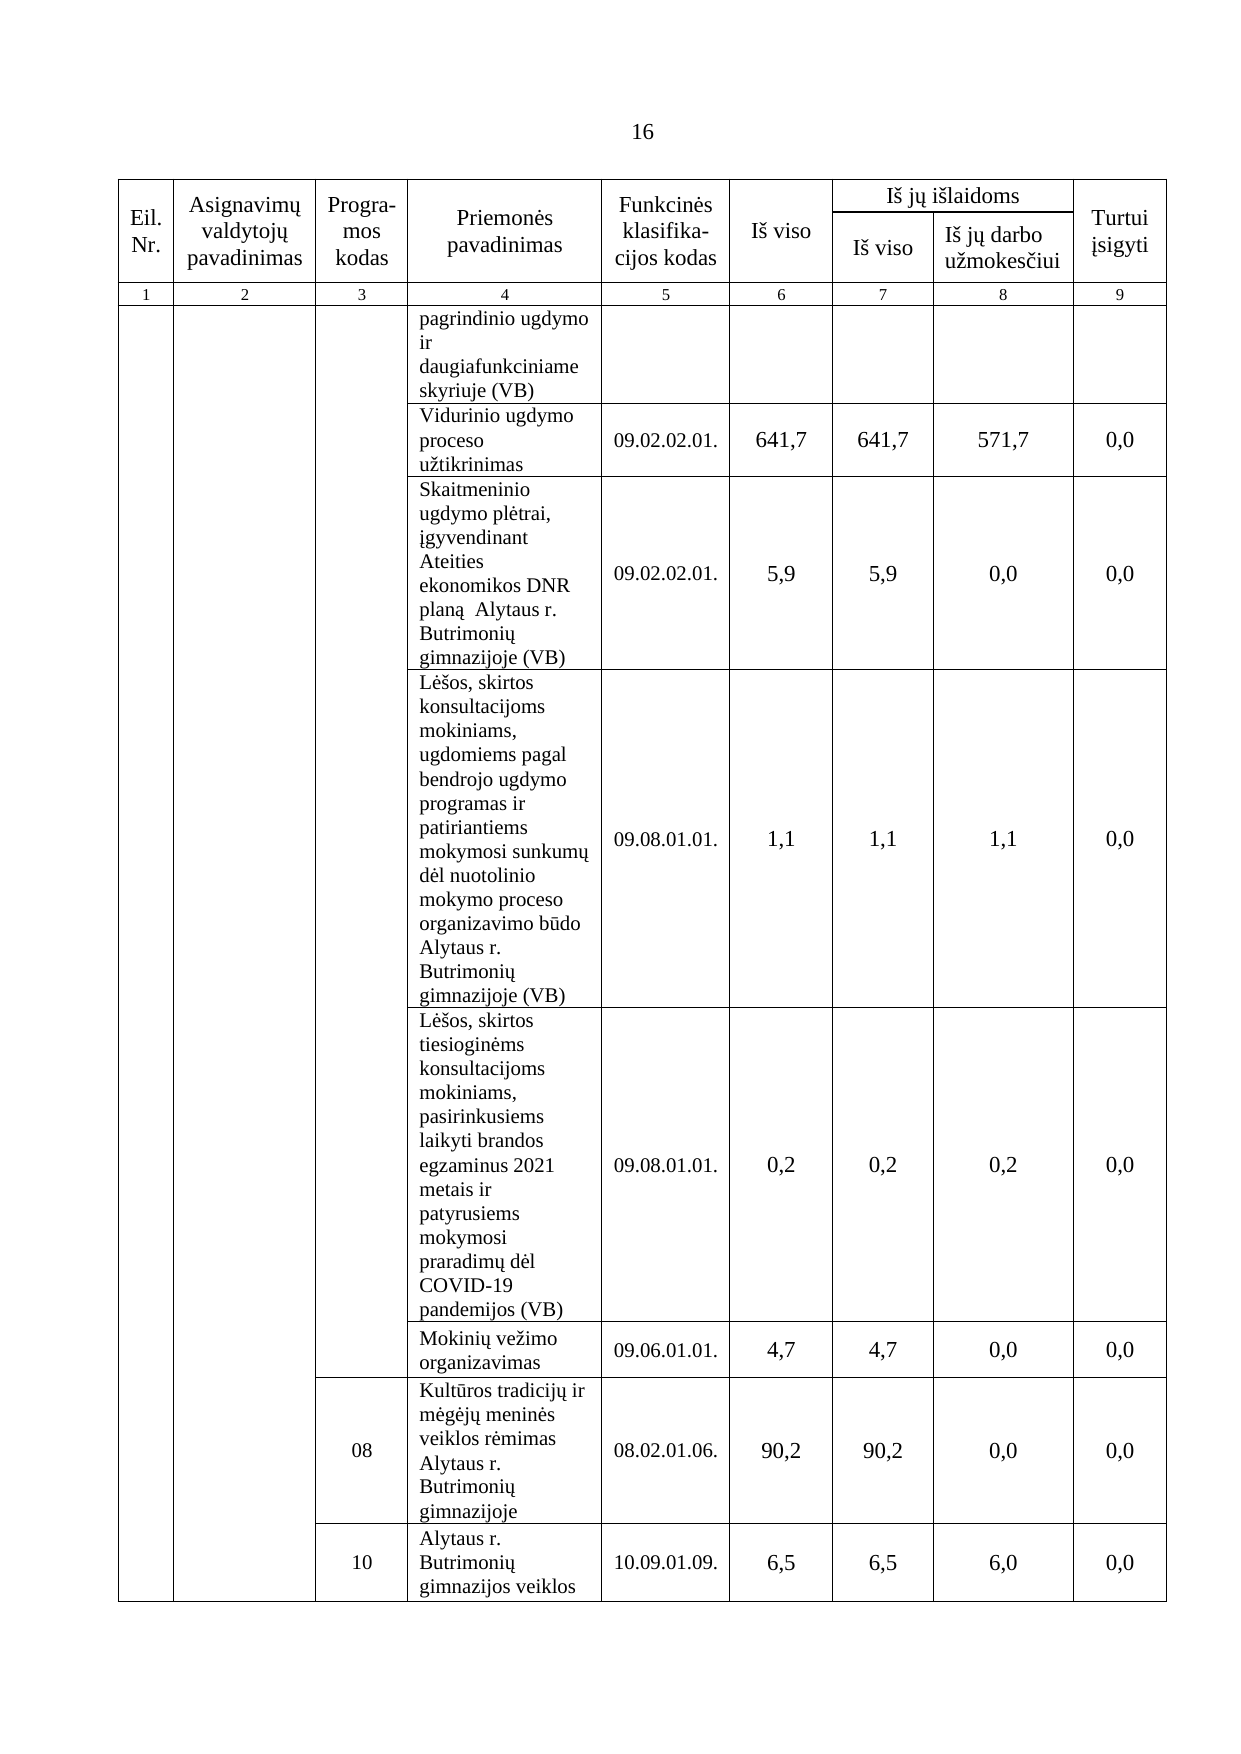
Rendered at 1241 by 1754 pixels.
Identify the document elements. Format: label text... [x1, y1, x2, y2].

table_cell 10 [316, 1524, 407, 1601]
table_cell Lėšos, skirtos tiesioginėms konsultacijoms mokiniams, pasirinkusiems laikyti brandos egzaminus 2021 metais ir patyrusiems mokymosi praradimų dėl COVID-19 pandemijos (VB) [408, 1008, 601, 1321]
table_cell 08 [316, 1378, 407, 1523]
table_cell 0,0 [1074, 1008, 1166, 1321]
table_header Priemonės pavadinimas [408, 180, 601, 282]
table_cell 0,2 [934, 1008, 1073, 1321]
table_cell 6,0 [934, 1524, 1073, 1601]
table_cell 0,0 [934, 477, 1073, 669]
table_cell 09.08.01.01. [602, 1008, 729, 1321]
table_cell 1,1 [833, 670, 933, 1007]
table_cell 90,2 [730, 1378, 832, 1523]
table_cell 641,7 [833, 404, 933, 476]
table_header Iš viso [730, 180, 832, 282]
table_cell [119, 306, 173, 1601]
table_cell 09.02.02.01. [602, 404, 729, 476]
table_cell Vidurinio ugdymo proceso užtikrinimas [408, 404, 601, 476]
table_cell 1,1 [730, 670, 832, 1007]
table_cell 1,1 [934, 670, 1073, 1007]
table_cell 0,0 [1074, 404, 1166, 476]
table_cell Kultūros tradicijų ir mėgėjų meninės veiklos rėmimas Alytaus r. Butrimonių gimnazijoje [408, 1378, 601, 1523]
table_cell 8 [934, 283, 1073, 305]
table_cell 6 [730, 283, 832, 305]
table_cell [1074, 306, 1166, 402]
table_cell 0,0 [1074, 1378, 1166, 1523]
table_cell 0,0 [1074, 477, 1166, 669]
table_cell Lėšos, skirtos konsultacijoms mokiniams, ugdomiems pagal bendrojo ugdymo programas ir patiriantiems mokymosi sunkumų dėl nuotolinio mokymo proceso organizavimo būdo Alytaus r. Butrimonių gimnazijoje (VB) [408, 670, 601, 1007]
table_cell Skaitmeninio ugdymo plėtrai, įgyvendinant Ateities ekonomikos DNR planą Alytaus r. Butrimonių gimnazijoje (VB) [408, 477, 601, 669]
table_cell 0,0 [1074, 670, 1166, 1007]
table_cell 09.06.01.01. [602, 1322, 729, 1377]
table_cell 2 [174, 283, 315, 305]
table_cell 6,5 [730, 1524, 832, 1601]
table_cell [316, 306, 407, 1377]
table_cell Mokinių vežimo organizavimas [408, 1322, 601, 1377]
table_cell 09.08.01.01. [602, 670, 729, 1007]
table_cell [730, 306, 832, 402]
table_cell 0,0 [934, 1322, 1073, 1377]
table_cell 4,7 [730, 1322, 832, 1377]
table_cell 5,9 [833, 477, 933, 669]
table_cell 0,0 [1074, 1322, 1166, 1377]
table_cell 09.02.02.01. [602, 477, 729, 669]
table_cell 3 [316, 283, 407, 305]
table_cell 90,2 [833, 1378, 933, 1523]
table_cell 0,2 [833, 1008, 933, 1321]
table_cell 571,7 [934, 404, 1073, 476]
table_header Asignavimų valdytojų pavadinimas [174, 180, 315, 282]
table_cell [602, 306, 729, 402]
table_cell 0,2 [730, 1008, 832, 1321]
table_cell 4,7 [833, 1322, 933, 1377]
table_cell 10.09.01.09. [602, 1524, 729, 1601]
table_cell 5,9 [730, 477, 832, 669]
table_header Iš jų išlaidoms [833, 180, 1073, 211]
table_cell [833, 306, 933, 402]
table_cell 1 [119, 283, 173, 305]
table_header Eil. Nr. [119, 180, 173, 282]
table_cell Alytaus r. Butrimonių gimnazijos veiklos [408, 1524, 601, 1601]
table_header Funkcinės klasifika-cijos kodas [602, 180, 729, 282]
table_header Progra-mos kodas [316, 180, 407, 282]
table_cell [934, 306, 1073, 402]
table_cell 5 [602, 283, 729, 305]
table_cell 641,7 [730, 404, 832, 476]
table_cell 4 [408, 283, 601, 305]
table_cell Iš viso [833, 213, 933, 282]
table_cell 6,5 [833, 1524, 933, 1601]
table_cell Iš jų darbo užmokesčiui [934, 213, 1073, 282]
table_cell 08.02.01.06. [602, 1378, 729, 1523]
table_cell 0,0 [934, 1378, 1073, 1523]
table_cell 7 [833, 283, 933, 305]
table_cell 0,0 [1074, 1524, 1166, 1601]
table_cell pagrindinio ugdymo ir daugiafunkciniame skyriuje (VB) [408, 306, 601, 402]
table_cell 9 [1074, 283, 1166, 305]
table_cell [174, 306, 315, 1601]
table_header Turtui įsigyti [1074, 180, 1166, 282]
